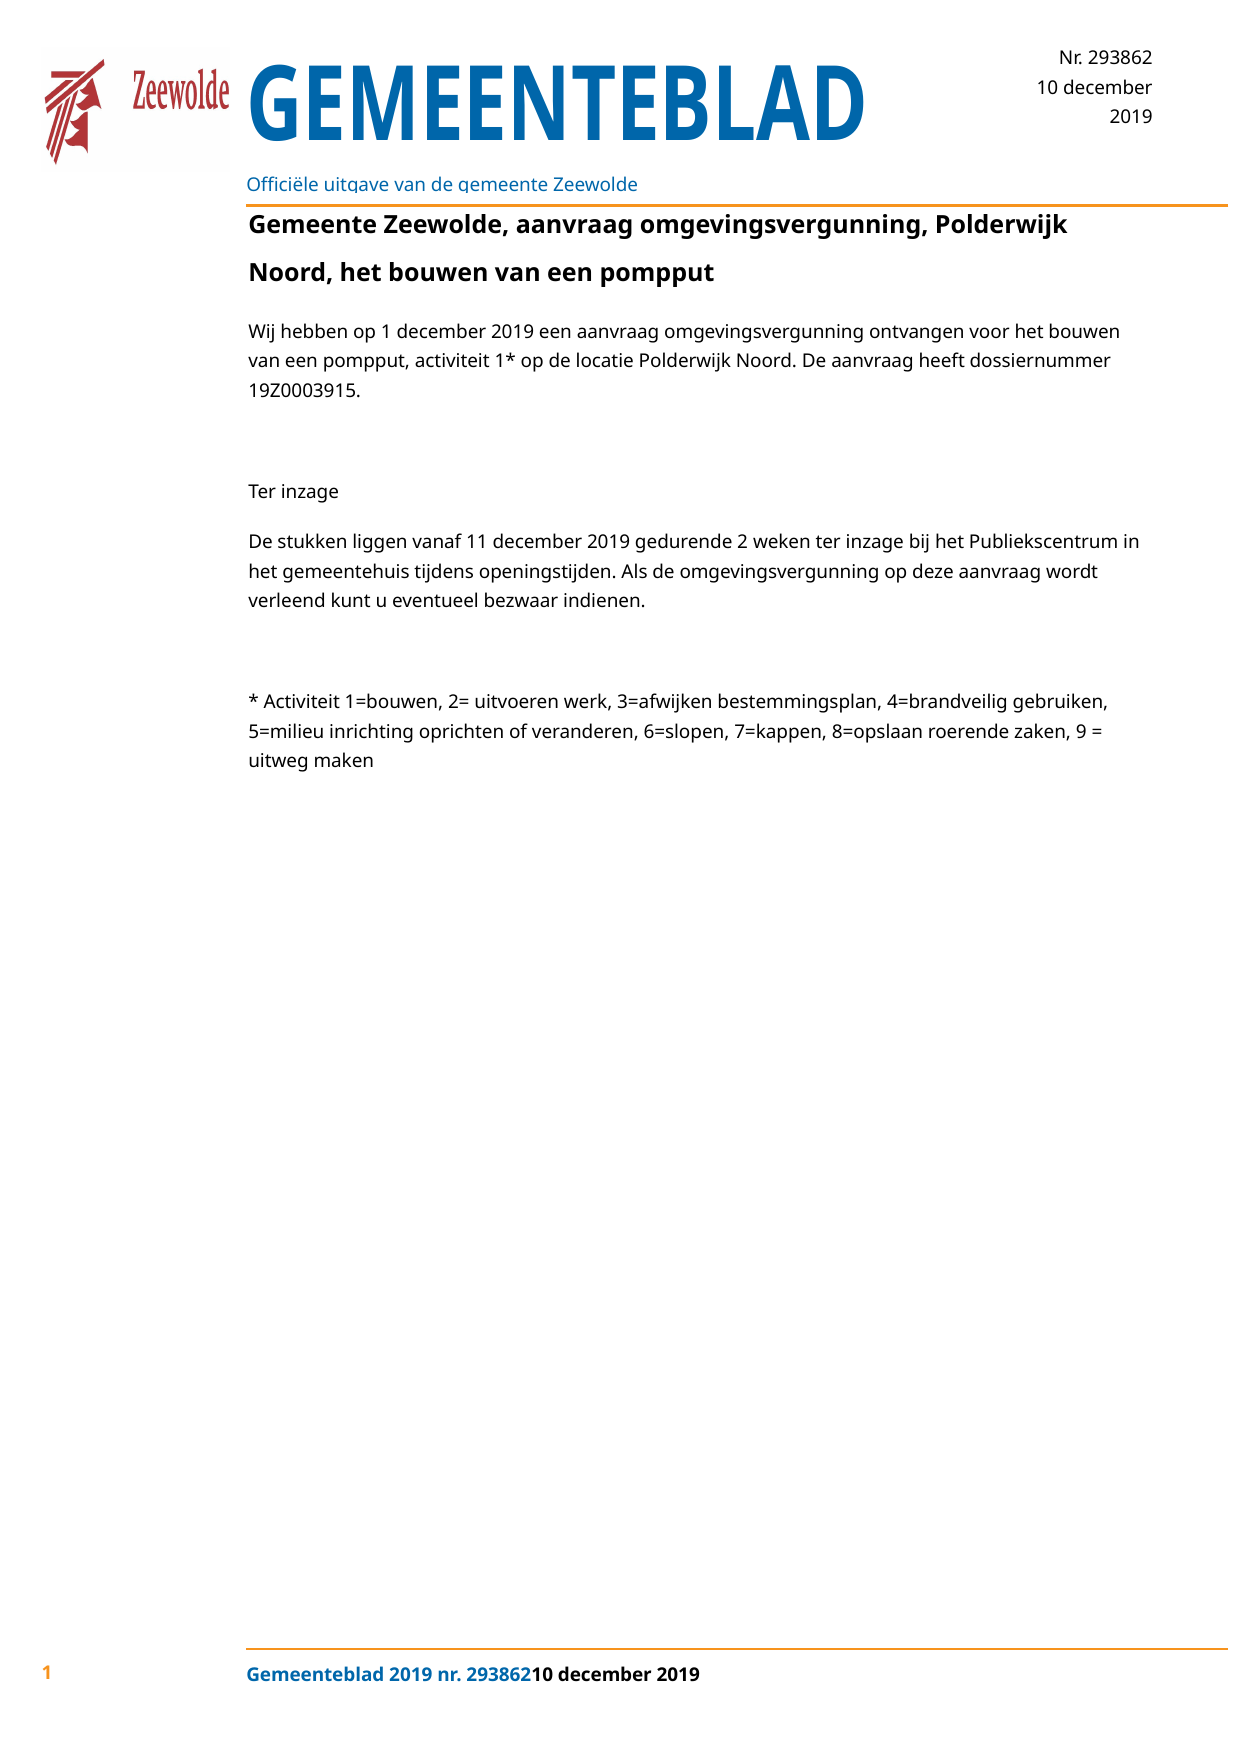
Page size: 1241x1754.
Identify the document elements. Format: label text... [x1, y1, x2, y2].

text Ter inzage [248, 478, 1152, 504]
text De stukken liggen vanaf 11 december 2019 gedurende 2 weken ter inzage bij het Publiekscentrum in het gemeentehuis tijdens openingstijden. Als de omgevingsvergunning op deze aanvraag wordt verleend kunt u eventueel bezwaar indienen. [248, 528, 1152, 613]
picture [41, 47, 231, 172]
text Wij hebben op 1 december 2019 een aanvraag omgevingsvergunning ontvangen voor het bouwen van een pompput, activiteit 1* op de locatie Polderwijk Noord. De aanvraag heeft dossiernummer 19Z0003915. [248, 318, 1152, 403]
text * Activiteit 1=bouwen, 2= uitvoeren werk, 3=afwijken bestemmingsplan, 4=brandveilig gebruiken, 5=milieu inrichting oprichten of veranderen, 6=slopen, 7=kappen, 8=opslaan roerende zaken, 9 = uitweg maken [248, 688, 1152, 773]
text Gemeente Zeewolde, aanvraag omgevingsvergunning, Polderwijk Noord, het bouwen van een pompput [248, 207, 1152, 288]
